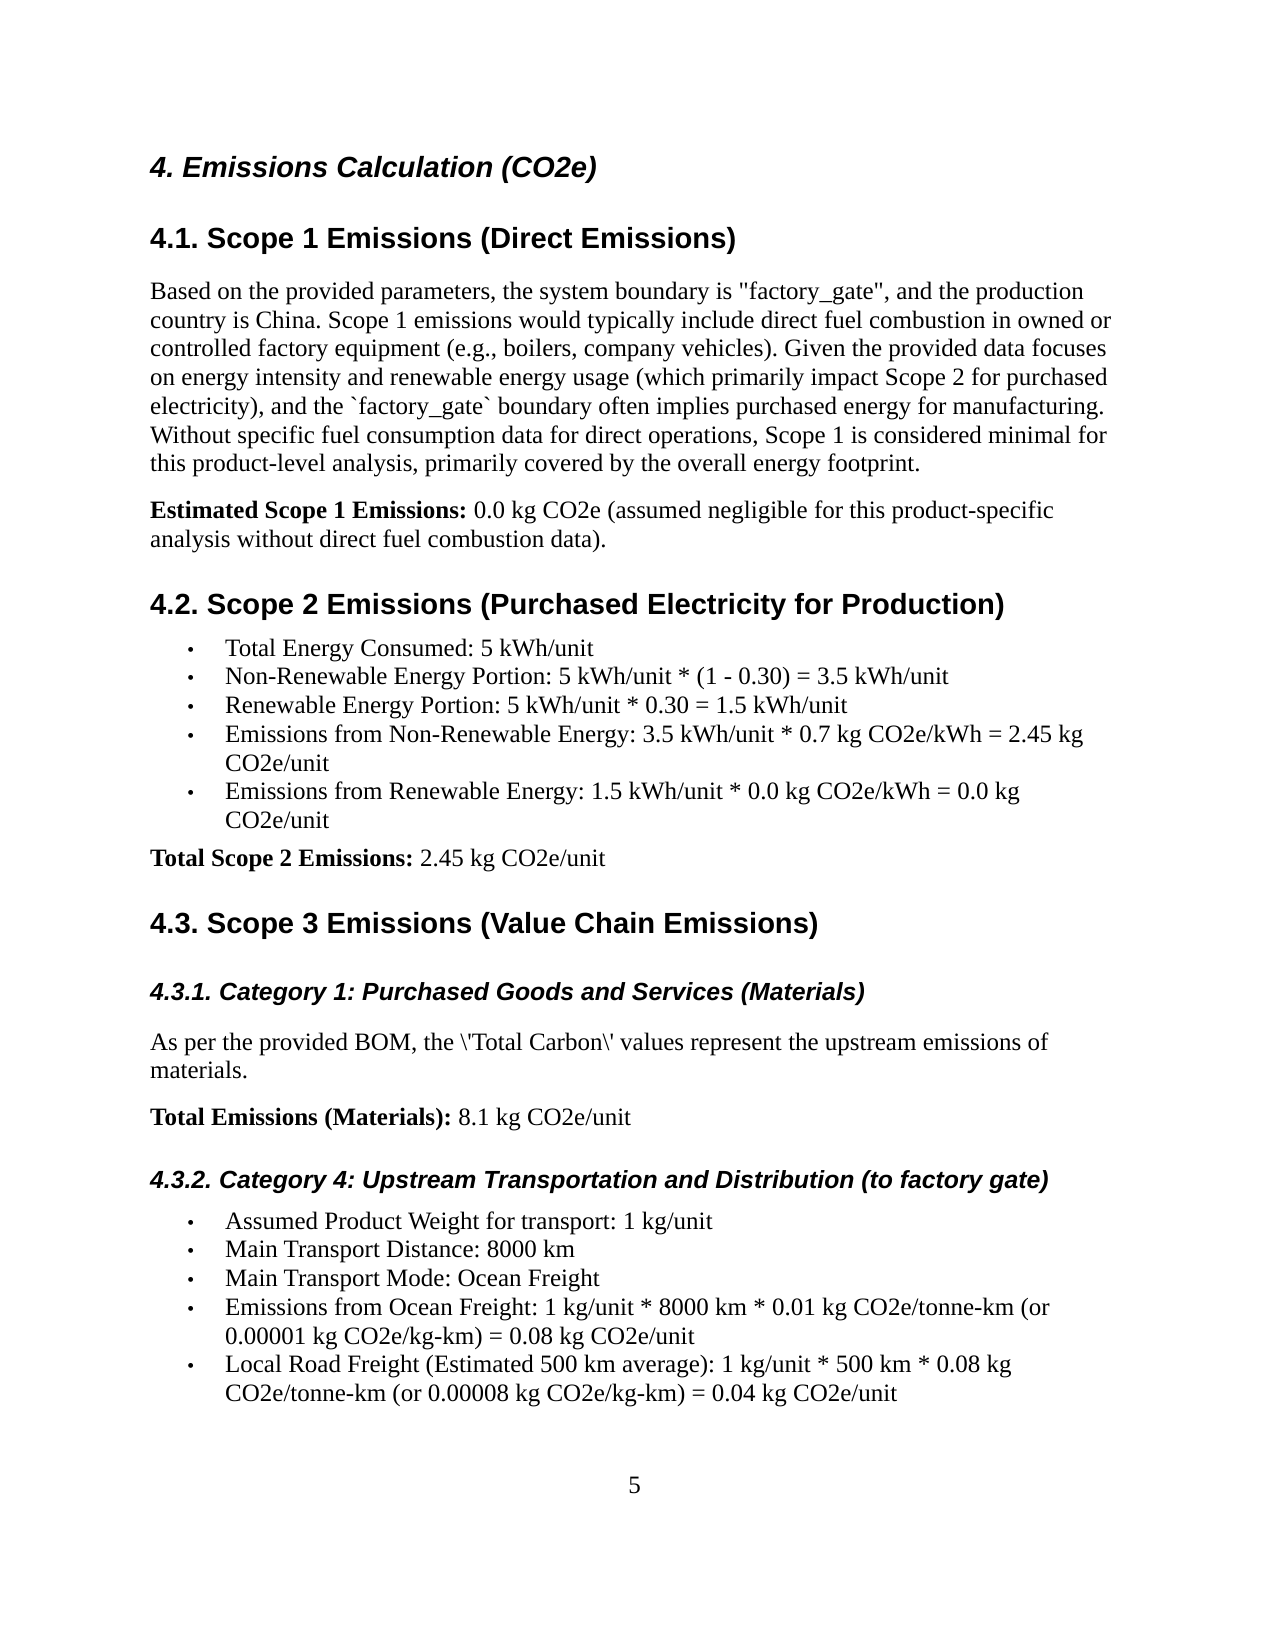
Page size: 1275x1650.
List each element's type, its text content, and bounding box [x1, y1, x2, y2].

subtitle 4.1. Scope 1 Emissions (Direct Emissions) [150, 221, 1125, 254]
text Total Scope 2 Emissions: 2.45 kg CO2e/unit [150, 843, 1125, 872]
subtitle 4. Emissions Calculation (CO2e) [150, 150, 1125, 183]
text Estimated Scope 1 Emissions: 0.0 kg CO2e (assumed negligible for this product-specific analysis without direct fuel combustion data). [150, 495, 1125, 553]
subtitle 4.3. Scope 3 Emissions (Value Chain Emissions) [150, 906, 1125, 939]
list Renewable Energy Portion: 5 kWh/unit * 0.30 = 1.5 kWh/unit [187, 690, 1125, 719]
list Emissions from Renewable Energy: 1.5 kWh/unit * 0.0 kg CO2e/kWh = 0.0 kg CO2e/unit [187, 776, 1125, 834]
list Main Transport Distance: 8000 km [187, 1234, 1125, 1263]
subtitle 4.2. Scope 2 Emissions (Purchased Electricity for Production) [150, 587, 1125, 620]
text Total Emissions (Materials): 8.1 kg CO2e/unit [150, 1102, 1125, 1131]
list Total Energy Consumed: 5 kWh/unit [187, 633, 1125, 661]
subtitle 4.3.2. Category 4: Upstream Transportation and Distribution (to factory gate) [150, 1165, 1125, 1193]
text As per the provided BOM, the \'Total Carbon\' values represent the upstream emissions of materials. [150, 1027, 1125, 1084]
list Assumed Product Weight for transport: 1 kg/unit [187, 1206, 1125, 1234]
list Emissions from Non-Renewable Energy: 3.5 kWh/unit * 0.7 kg CO2e/kWh = 2.45 kg CO2e/unit [187, 719, 1125, 776]
list Non-Renewable Energy Portion: 5 kWh/unit * (1 - 0.30) = 3.5 kWh/unit [187, 661, 1125, 690]
list Local Road Freight (Estimated 500 km average): 1 kg/unit * 500 km * 0.08 kg CO2e/tonne-km (or 0.00008 kg CO2e/kg-km) = 0.04 kg CO2e/unit [187, 1349, 1125, 1407]
list Emissions from Ocean Freight: 1 kg/unit * 8000 km * 0.01 kg CO2e/tonne-km (or 0.00001 kg CO2e/kg-km) = 0.08 kg CO2e/unit [187, 1292, 1125, 1349]
list Main Transport Mode: Ocean Freight [187, 1263, 1125, 1292]
subtitle 4.3.1. Category 1: Purchased Goods and Services (Materials) [150, 977, 1125, 1005]
text Based on the provided parameters, the system boundary is "factory_gate", and the production country is China. Scope 1 emissions would typically include direct fuel combustion in owned or controlled factory equipment (e.g., boilers, company vehicles). Given the provided data focuses on energy intensity and renewable energy usage (which primarily impact Scope 2 for purchased electricity), and the `factory_gate` boundary often implies purchased energy for manufacturing. Without specific fuel consumption data for direct operations, Scope 1 is considered minimal for this product-level analysis, primarily covered by the overall energy footprint. [150, 276, 1125, 477]
